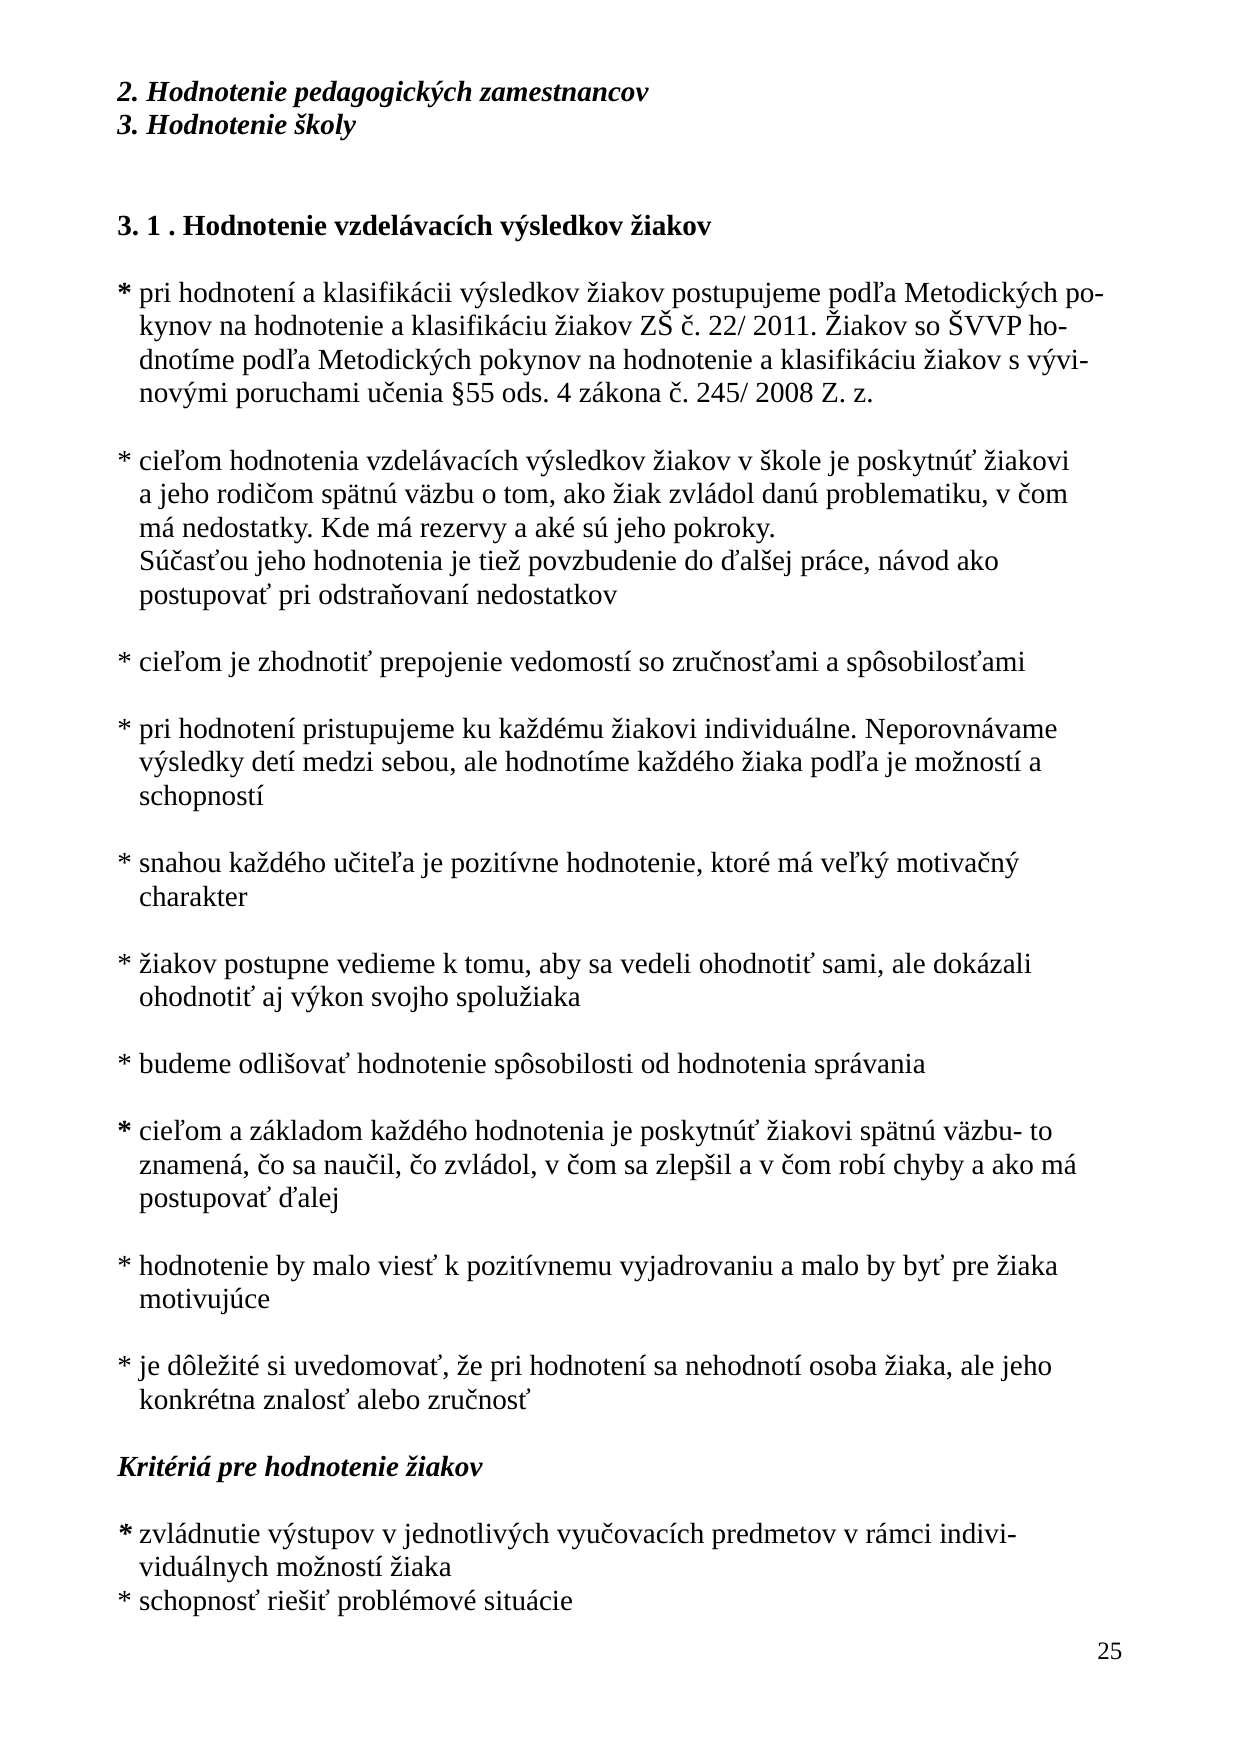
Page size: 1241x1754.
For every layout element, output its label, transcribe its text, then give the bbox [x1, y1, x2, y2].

text * budeme odlišovať hodnotenie spôsobilosti od hodnotenia správania [81, 1046, 1122, 1080]
text Súčasťou jeho hodnotenia je tiež povzbudenie do ďalšej práce, návod ako [81, 543, 1122, 577]
text novými poruchami učenia §55 ods. 4 zákona č. 245/ 2008 Z. z. [81, 376, 1122, 409]
text výsledky detí medzi sebou, ale hodnotíme každého žiaka podľa je možností a [81, 744, 1122, 778]
text schopností [81, 778, 1122, 812]
text konkrétna znalosť alebo zručnosť [81, 1382, 1122, 1415]
text znamená, čo sa naučil, čo zvládol, v čom sa zlepšil a v čom robí chyby a ako má [81, 1147, 1122, 1181]
text * cieľom hodnotenia vzdelávacích výsledkov žiakov v škole je poskytnúť žiakovi [81, 443, 1122, 476]
text * žiakov postupne vedieme k tomu, aby sa vedeli ohodnotiť sami, ale dokázali [81, 946, 1122, 979]
text Kritériá pre hodnotenie žiakov [81, 1449, 1122, 1482]
text * pri hodnotení pristupujeme ku každému žiakovi individuálne. Neporovnávame [81, 711, 1122, 744]
text kynov na hodnotenie a klasifikáciu žiakov ZŠ č. 22/ 2011. Žiakov so ŠVVP ho- [81, 308, 1122, 342]
text charakter [81, 879, 1122, 912]
text * cieľom a základom každého hodnotenia je poskytnúť žiakovi spätnú väzbu- to [81, 1113, 1122, 1147]
text motivujúce [81, 1281, 1122, 1315]
text a jeho rodičom spätnú väzbu o tom, ako žiak zvládol danú problematiku, v čom [81, 476, 1122, 510]
text * pri hodnotení a klasifikácii výsledkov žiakov postupujeme podľa Metodických po- [81, 275, 1122, 308]
text 2. Hodnotenie pedagogických zamestnancov [81, 74, 1122, 107]
text viduálnych možností žiaka [81, 1549, 1122, 1583]
text postupovať ďalej [81, 1181, 1122, 1214]
text dnotíme podľa Metodických pokynov na hodnotenie a klasifikáciu žiakov s vývi- [81, 342, 1122, 376]
text * je dôležité si uvedomovať, že pri hodnotení sa nehodnotí osoba žiaka, ale jeho [81, 1348, 1122, 1382]
text má nedostatky. Kde má rezervy a aké sú jeho pokroky. [81, 510, 1122, 543]
text * cieľom je zhodnotiť prepojenie vedomostí so zručnosťami a spôsobilosťami [81, 644, 1122, 677]
text * zvládnutie výstupov v jednotlivých vyučovacích predmetov v rámci indivi- [81, 1516, 1122, 1549]
text postupovať pri odstraňovaní nedostatkov [81, 577, 1122, 610]
text ohodnotiť aj výkon svojho spolužiaka [81, 979, 1122, 1013]
text 3. Hodnotenie školy [81, 107, 1122, 141]
text * snahou každého učiteľa je pozitívne hodnotenie, ktoré má veľký motivačný [81, 845, 1122, 879]
text 3. 1 . Hodnotenie vzdelávacích výsledkov žiakov [81, 208, 1122, 241]
text * schopnosť riešiť problémové situácie [81, 1583, 1122, 1617]
text * hodnotenie by malo viesť k pozitívnemu vyjadrovaniu a malo by byť pre žiaka [81, 1248, 1122, 1281]
